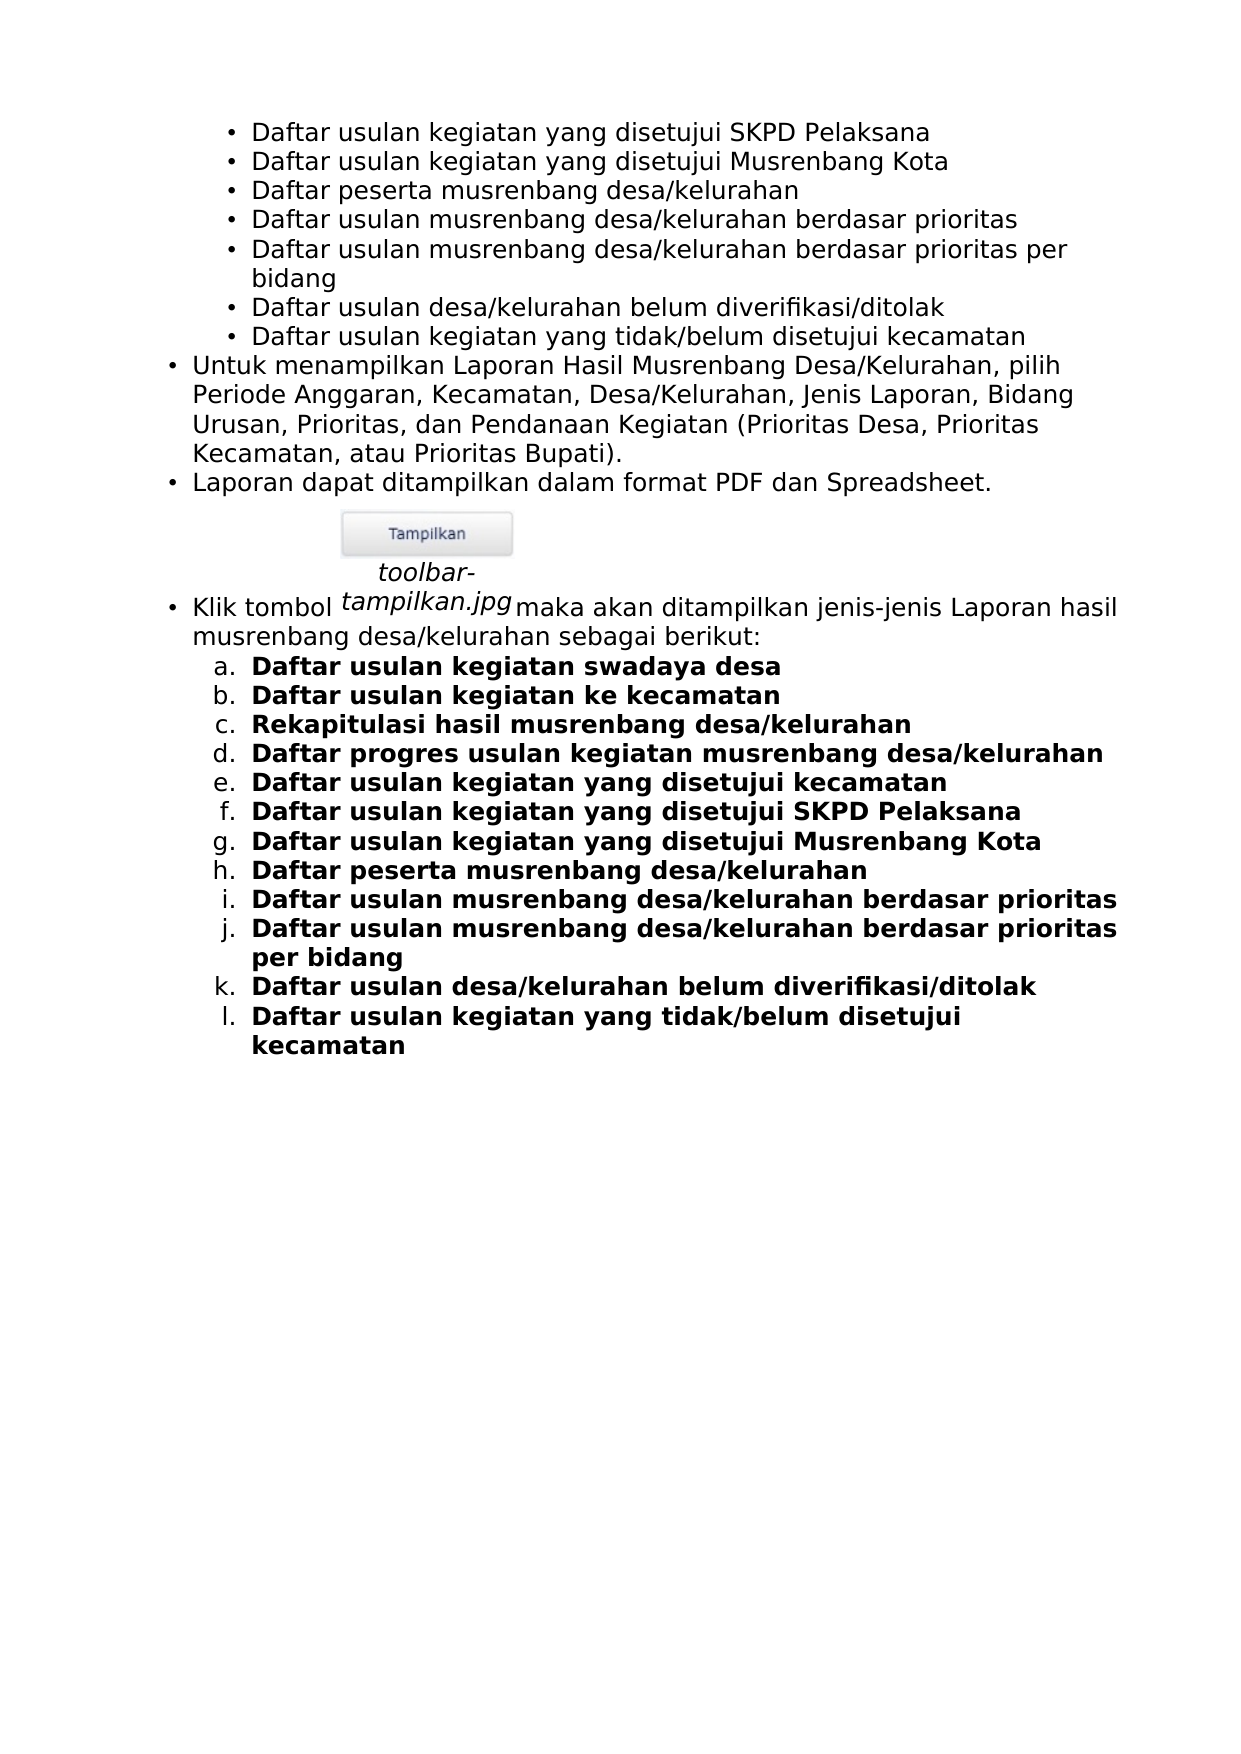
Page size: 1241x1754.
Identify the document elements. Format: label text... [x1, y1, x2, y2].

list Daftar usulan kegiatan yang disetujui Musrenbang Kota [236, 147, 1122, 176]
list Daftar usulan kegiatan yang disetujui SKPD Pelaksana [236, 118, 1122, 147]
picture [340, 509, 516, 559]
list Daftar usulan kegiatan yang disetujui Musrenbang Kota [236, 827, 1122, 856]
list Rekapitulasi hasil musrenbang desa/kelurahan [236, 710, 1122, 739]
list Daftar usulan kegiatan yang disetujui SKPD Pelaksana [236, 797, 1122, 827]
list Daftar usulan kegiatan yang tidak/belum disetujui kecamatan [236, 1002, 1122, 1060]
list Daftar usulan desa/kelurahan belum diverifikasi/ditolak [236, 293, 1122, 322]
list Daftar usulan kegiatan yang tidak/belum disetujui kecamatan [236, 322, 1122, 351]
list Daftar progres usulan kegiatan musrenbang desa/kelurahan [236, 739, 1122, 768]
list Daftar usulan musrenbang desa/kelurahan berdasar prioritas [236, 885, 1122, 914]
list Daftar usulan kegiatan ke kecamatan [236, 681, 1122, 710]
list Daftar usulan musrenbang desa/kelurahan berdasar prioritas per bidang [236, 235, 1122, 293]
list Daftar usulan kegiatan yang disetujui kecamatan [236, 768, 1122, 797]
list Klik tombol maka akan ditampilkan jenis-jenis Laporan hasil musrenbang desa/kelurahan sebagai berikut: [177, 497, 1122, 652]
list toolbar-tampilkan.jpg [340, 559, 515, 617]
list Daftar usulan musrenbang desa/kelurahan berdasar prioritas [236, 206, 1122, 235]
list Untuk menampilkan Laporan Hasil Musrenbang Desa/Kelurahan, pilih Periode Anggaran, Kecamatan, Desa/Kelurahan, Jenis Laporan, Bidang Urusan, Prioritas, dan Pendanaan Kegiatan (Prioritas Desa, Prioritas Kecamatan, atau Prioritas Bupati). [177, 351, 1122, 468]
list Daftar peserta musrenbang desa/kelurahan [236, 176, 1122, 206]
list Daftar usulan desa/kelurahan belum diverifikasi/ditolak [236, 972, 1122, 1002]
list Laporan dapat ditampilkan dalam format PDF dan Spreadsheet. [177, 468, 1122, 497]
list Daftar peserta musrenbang desa/kelurahan [236, 856, 1122, 885]
list Daftar usulan musrenbang desa/kelurahan berdasar prioritas per bidang [236, 914, 1122, 972]
list Daftar usulan kegiatan swadaya desa [236, 652, 1122, 681]
